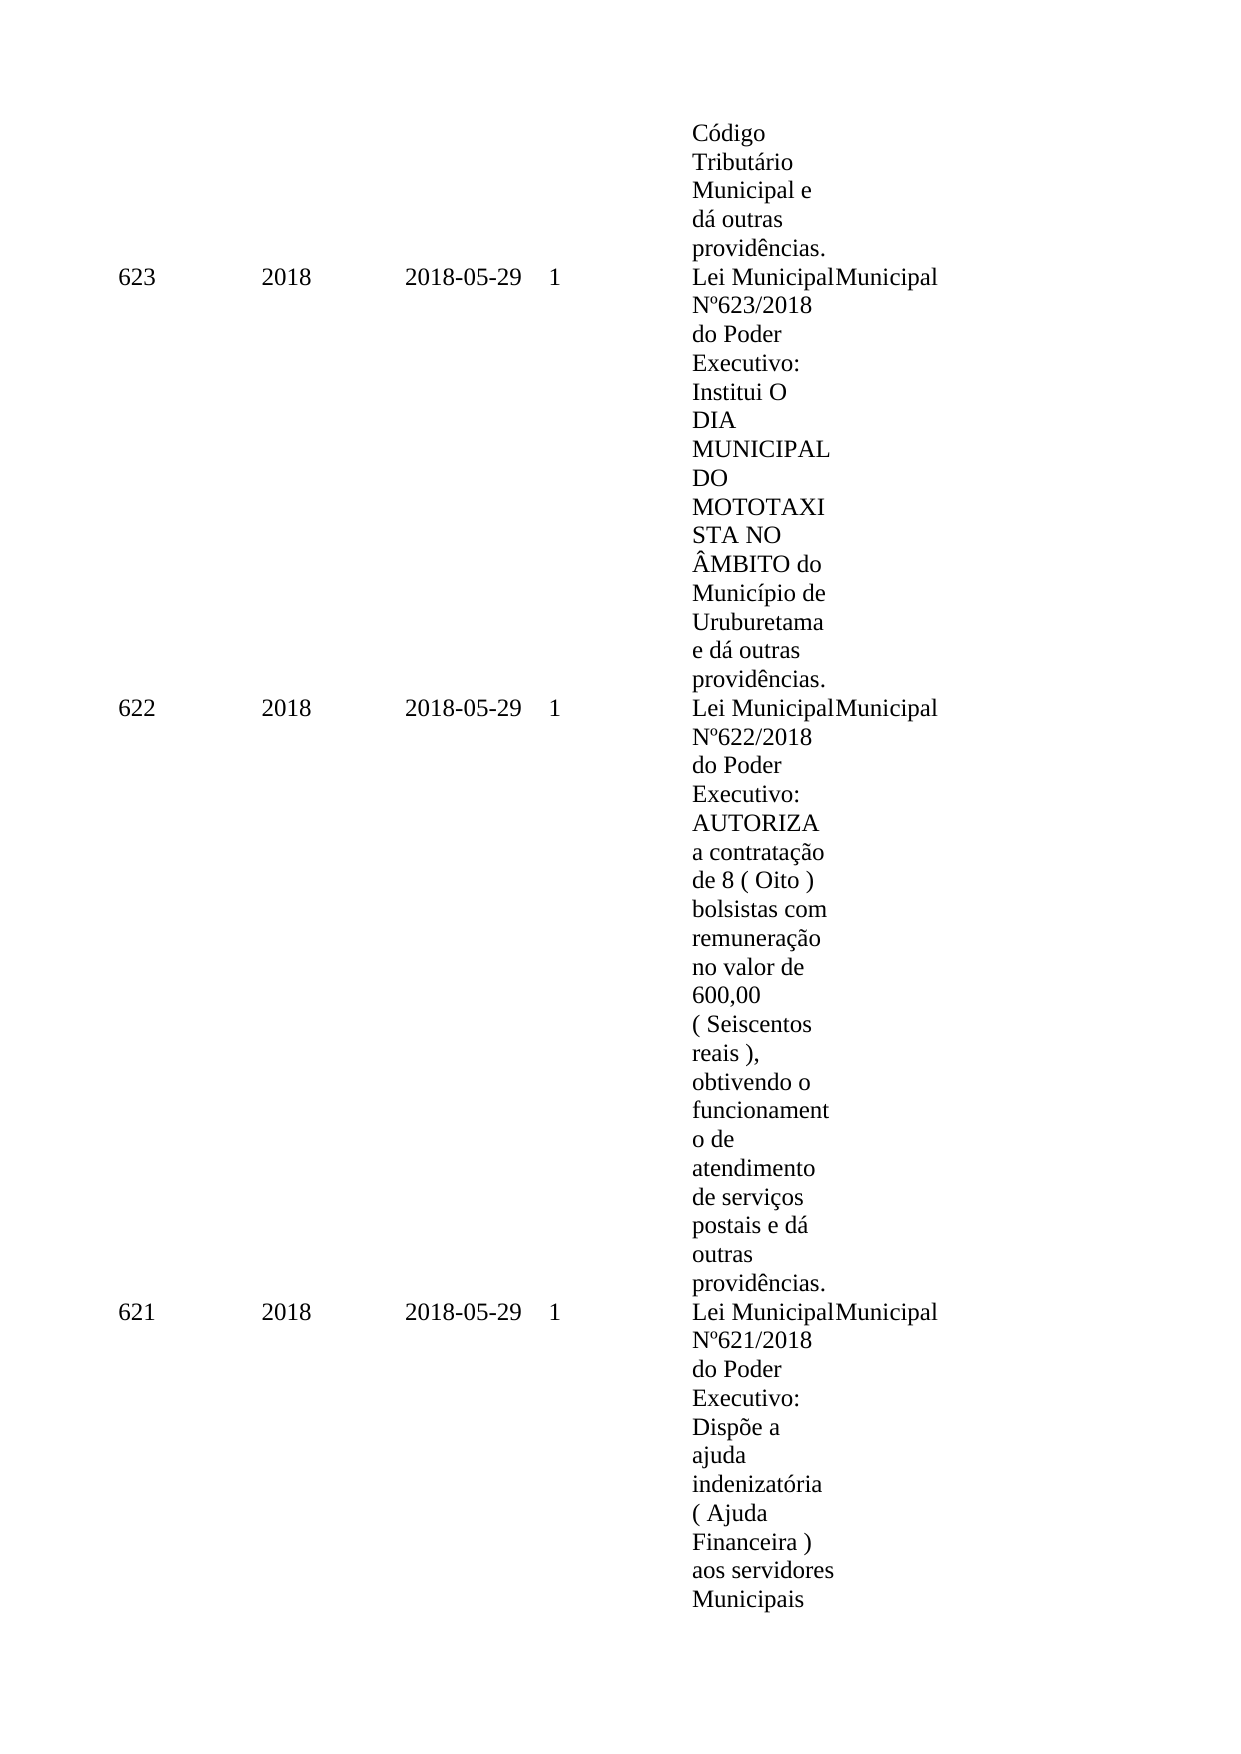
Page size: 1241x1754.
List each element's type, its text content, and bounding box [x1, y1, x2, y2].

table_cell Lei Municipal Nº622/2018 do Poder Executivo: AUTORIZA a contratação de 8 ( Oito ) bolsistas com remuneração no valor de 600,00 ( Seiscentos reais ), obtivendo o funcionamento de atendimento de serviços postais e dá outras providências. [692, 693, 835, 1297]
table_cell Municipal [835, 262, 979, 693]
table_cell [118, 118, 261, 262]
table_cell [405, 118, 548, 262]
table_cell [261, 118, 405, 262]
table_cell 1 [548, 693, 692, 1297]
table_cell 1 [548, 1297, 692, 1613]
table_cell Lei Municipal Nº623/2018 do Poder Executivo: Institui O DIA MUNICIPAL DO MOTOTAXISTA NO ÂMBITO do Município de Uruburetama e dá outras providências. [692, 262, 835, 693]
table_cell 2018 [261, 1297, 405, 1613]
table_cell Municipal [835, 1297, 979, 1613]
table_cell 622 [118, 693, 261, 1297]
table_cell [979, 262, 1122, 693]
table_cell Municipal [835, 693, 979, 1297]
table_cell [835, 118, 979, 262]
table_cell 1 [548, 262, 692, 693]
table_cell [979, 1297, 1122, 1613]
table_cell [979, 693, 1122, 1297]
table_cell 2018 [261, 262, 405, 693]
table_cell 2018-05-29 [405, 693, 548, 1297]
table_cell 621 [118, 1297, 261, 1613]
table_cell 2018 [261, 693, 405, 1297]
table_cell - Código Tributário Municipal e dá outras providências. [692, 118, 835, 262]
table_cell [979, 118, 1122, 262]
table_cell 2018-05-29 [405, 262, 548, 693]
table_cell 623 [118, 262, 261, 693]
table_cell 2018-05-29 [405, 1297, 548, 1613]
table_cell [548, 118, 692, 262]
table_cell Lei Municipal Nº621/2018 do Poder Executivo: Dispõe a ajuda indenizatória ( Ajuda Financeira ) aos servidores Municipais [692, 1297, 835, 1613]
